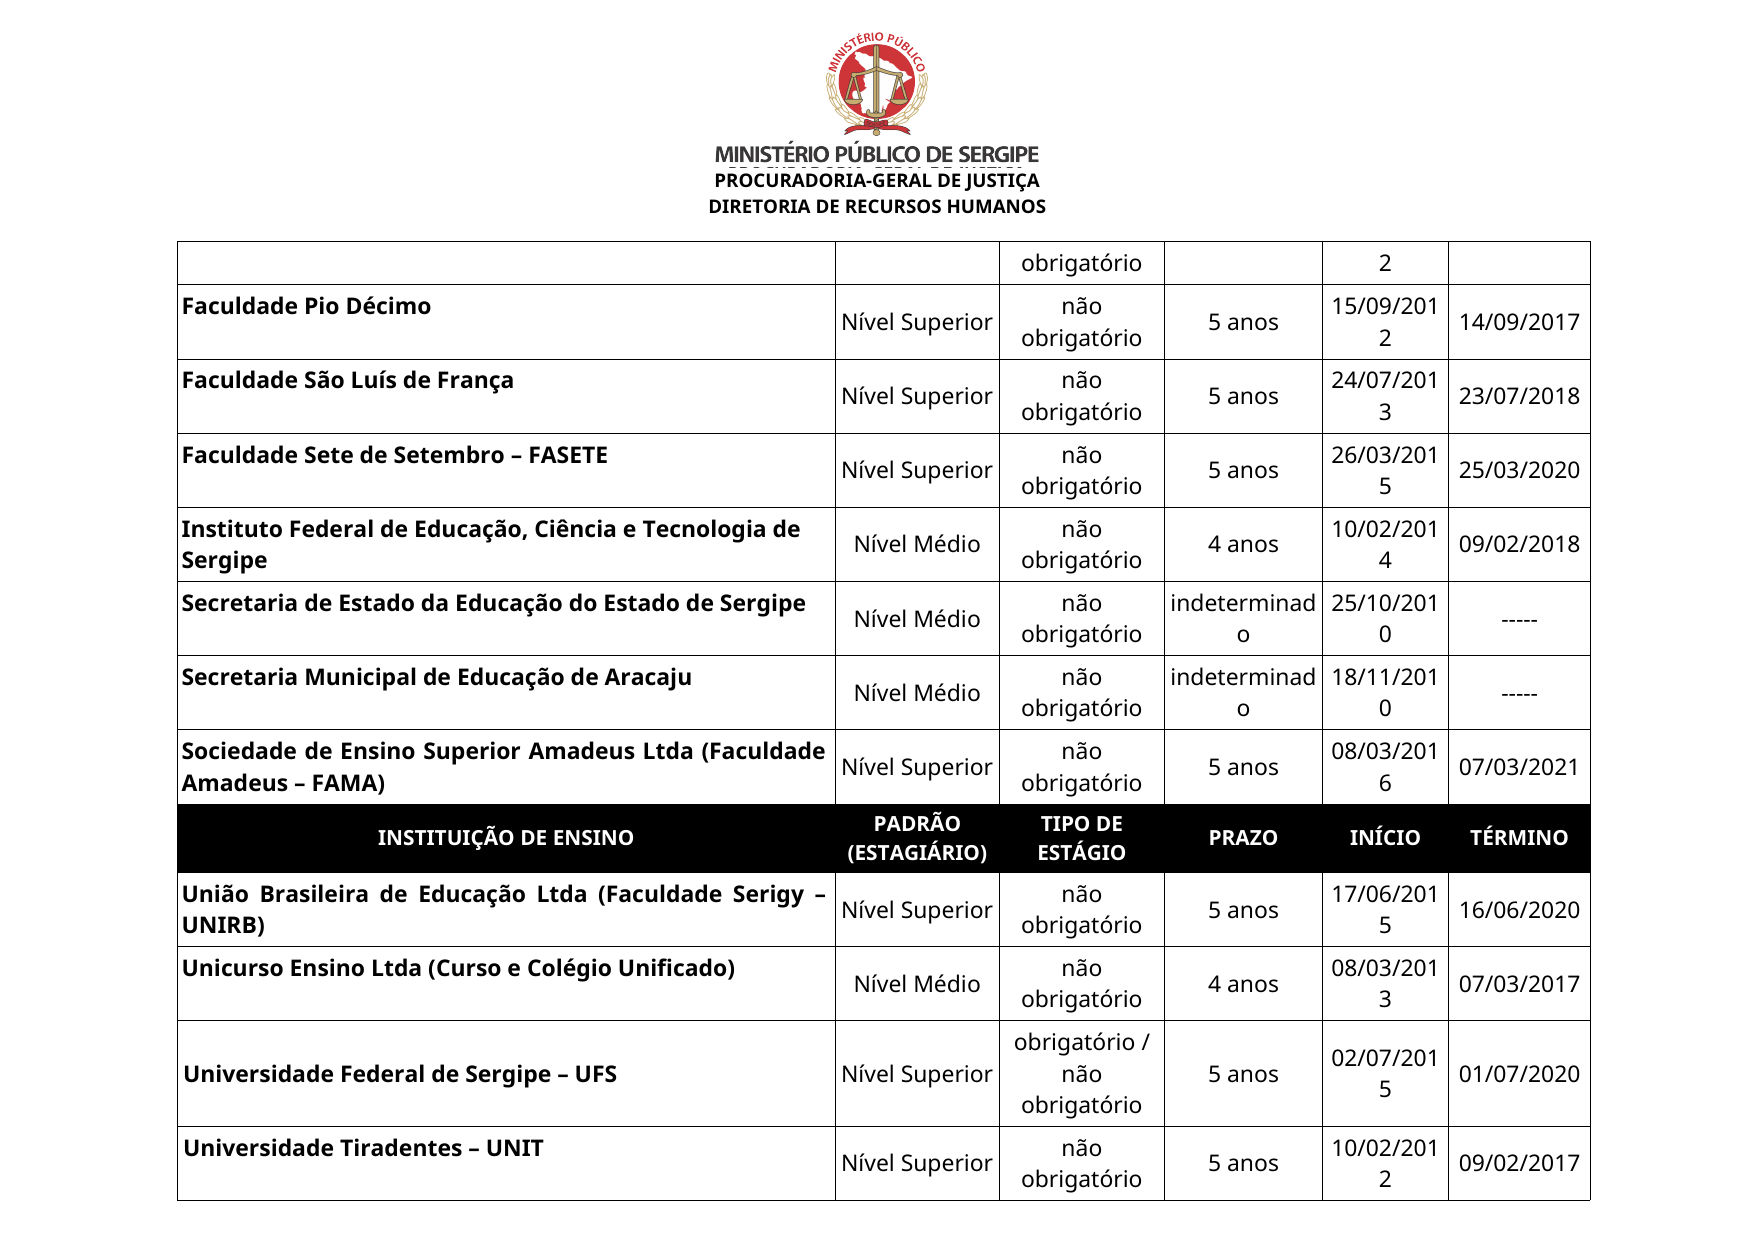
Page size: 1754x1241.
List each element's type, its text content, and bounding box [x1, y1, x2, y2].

table_cell Nível Superior [836, 285, 999, 358]
table_cell 08/03/2016 [1323, 730, 1448, 803]
table_cell Nível Superior [836, 434, 999, 507]
table_cell [1165, 242, 1322, 284]
table_cell 02/07/2015 [1323, 1021, 1448, 1126]
table_cell Universidade Federal de Sergipe – UFS [178, 1021, 835, 1126]
table_cell 4 anos [1165, 508, 1322, 581]
table_cell não obrigatório [1000, 730, 1164, 803]
table_cell 24/07/2013 [1323, 360, 1448, 433]
table_cell 01/07/2020 [1449, 1021, 1590, 1126]
table_cell 18/11/2010 [1323, 656, 1448, 729]
table_cell [1449, 242, 1590, 284]
table_cell Faculdade Pio Décimo [178, 285, 835, 358]
table_cell não obrigatório [1000, 360, 1164, 433]
table_cell Sociedade de Ensino Superior Amadeus Ltda (Faculdade Amadeus – FAMA) [178, 730, 835, 803]
table_cell não obrigatório [1000, 434, 1164, 507]
table_cell 5 anos [1165, 1127, 1322, 1200]
table_cell 23/07/2018 [1449, 360, 1590, 433]
table_cell Início [1323, 805, 1448, 872]
table_cell 17/06/2015 [1323, 873, 1448, 946]
table_cell obrigatório [1000, 242, 1164, 284]
table_cell Unicurso Ensino Ltda (Curso e Colégio Unificado) [178, 947, 835, 1020]
table_cell não obrigatório [1000, 947, 1164, 1020]
table_cell 07/03/2017 [1449, 947, 1590, 1020]
table_cell 5 anos [1165, 285, 1322, 358]
table_cell Nível Médio [836, 582, 999, 655]
table_cell Nível Médio [836, 508, 999, 581]
table_cell 15/09/2012 [1323, 285, 1448, 358]
table_cell não obrigatório [1000, 508, 1164, 581]
table_cell 09/02/2018 [1449, 508, 1590, 581]
table_cell Nível Superior [836, 1021, 999, 1126]
table_cell Nível Médio [836, 656, 999, 729]
table_cell Nível Superior [836, 873, 999, 946]
table_cell Secretaria de Estado da Educação do Estado de Sergipe [178, 582, 835, 655]
table_cell Secretaria Municipal de Educação de Aracaju [178, 656, 835, 729]
table_cell não obrigatório [1000, 582, 1164, 655]
table_cell indeterminado [1165, 582, 1322, 655]
table_cell 4 anos [1165, 947, 1322, 1020]
table_cell 09/02/2017 [1449, 1127, 1590, 1200]
table_cell 5 anos [1165, 873, 1322, 946]
table_cell Padrão (estagiário) [836, 805, 999, 872]
table_cell 08/03/2013 [1323, 947, 1448, 1020]
table_cell 07/03/2021 [1449, 730, 1590, 803]
table_cell obrigatório / não obrigatório [1000, 1021, 1164, 1126]
table_cell Prazo [1165, 805, 1322, 872]
table_cell 16/06/2020 [1449, 873, 1590, 946]
table_cell União Brasileira de Educação Ltda (Faculdade Serigy – UNIRB) [178, 873, 835, 946]
table_cell [836, 242, 999, 284]
table_cell 14/09/2017 [1449, 285, 1590, 358]
table_cell ----- [1449, 656, 1590, 729]
table_cell Instituição de ensino [178, 805, 835, 872]
table_cell não obrigatório [1000, 285, 1164, 358]
table_cell ----- [1449, 582, 1590, 655]
table_cell Nível Superior [836, 730, 999, 803]
picture [715, 32, 1039, 168]
table_cell 5 anos [1165, 1021, 1322, 1126]
table_cell 25/10/2010 [1323, 582, 1448, 655]
table_cell Nível Médio [836, 947, 999, 1020]
table_cell Nível Superior [836, 1127, 999, 1200]
table_cell Faculdade São Luís de França [178, 360, 835, 433]
table_cell 26/03/2015 [1323, 434, 1448, 507]
table_cell 5 anos [1165, 434, 1322, 507]
table_cell 2 [1323, 242, 1448, 284]
table_cell 5 anos [1165, 360, 1322, 433]
table_cell Instituto Federal de Educação, Ciência e Tecnologia de Sergipe [178, 508, 835, 581]
table_cell indeterminado [1165, 656, 1322, 729]
table_cell 5 anos [1165, 730, 1322, 803]
table_cell não obrigatório [1000, 873, 1164, 946]
table_cell [178, 242, 835, 284]
table_cell Nível Superior [836, 360, 999, 433]
table_cell Universidade Tiradentes – UNIT [178, 1127, 835, 1200]
table_cell 10/02/2014 [1323, 508, 1448, 581]
table_cell 25/03/2020 [1449, 434, 1590, 507]
table_cell Término [1449, 805, 1590, 872]
table_cell não obrigatório [1000, 1127, 1164, 1200]
table_cell 10/02/2012 [1323, 1127, 1448, 1200]
table_cell Tipo de Estágio [1000, 805, 1164, 872]
table_cell Faculdade Sete de Setembro – FASETE [178, 434, 835, 507]
table_cell não obrigatório [1000, 656, 1164, 729]
